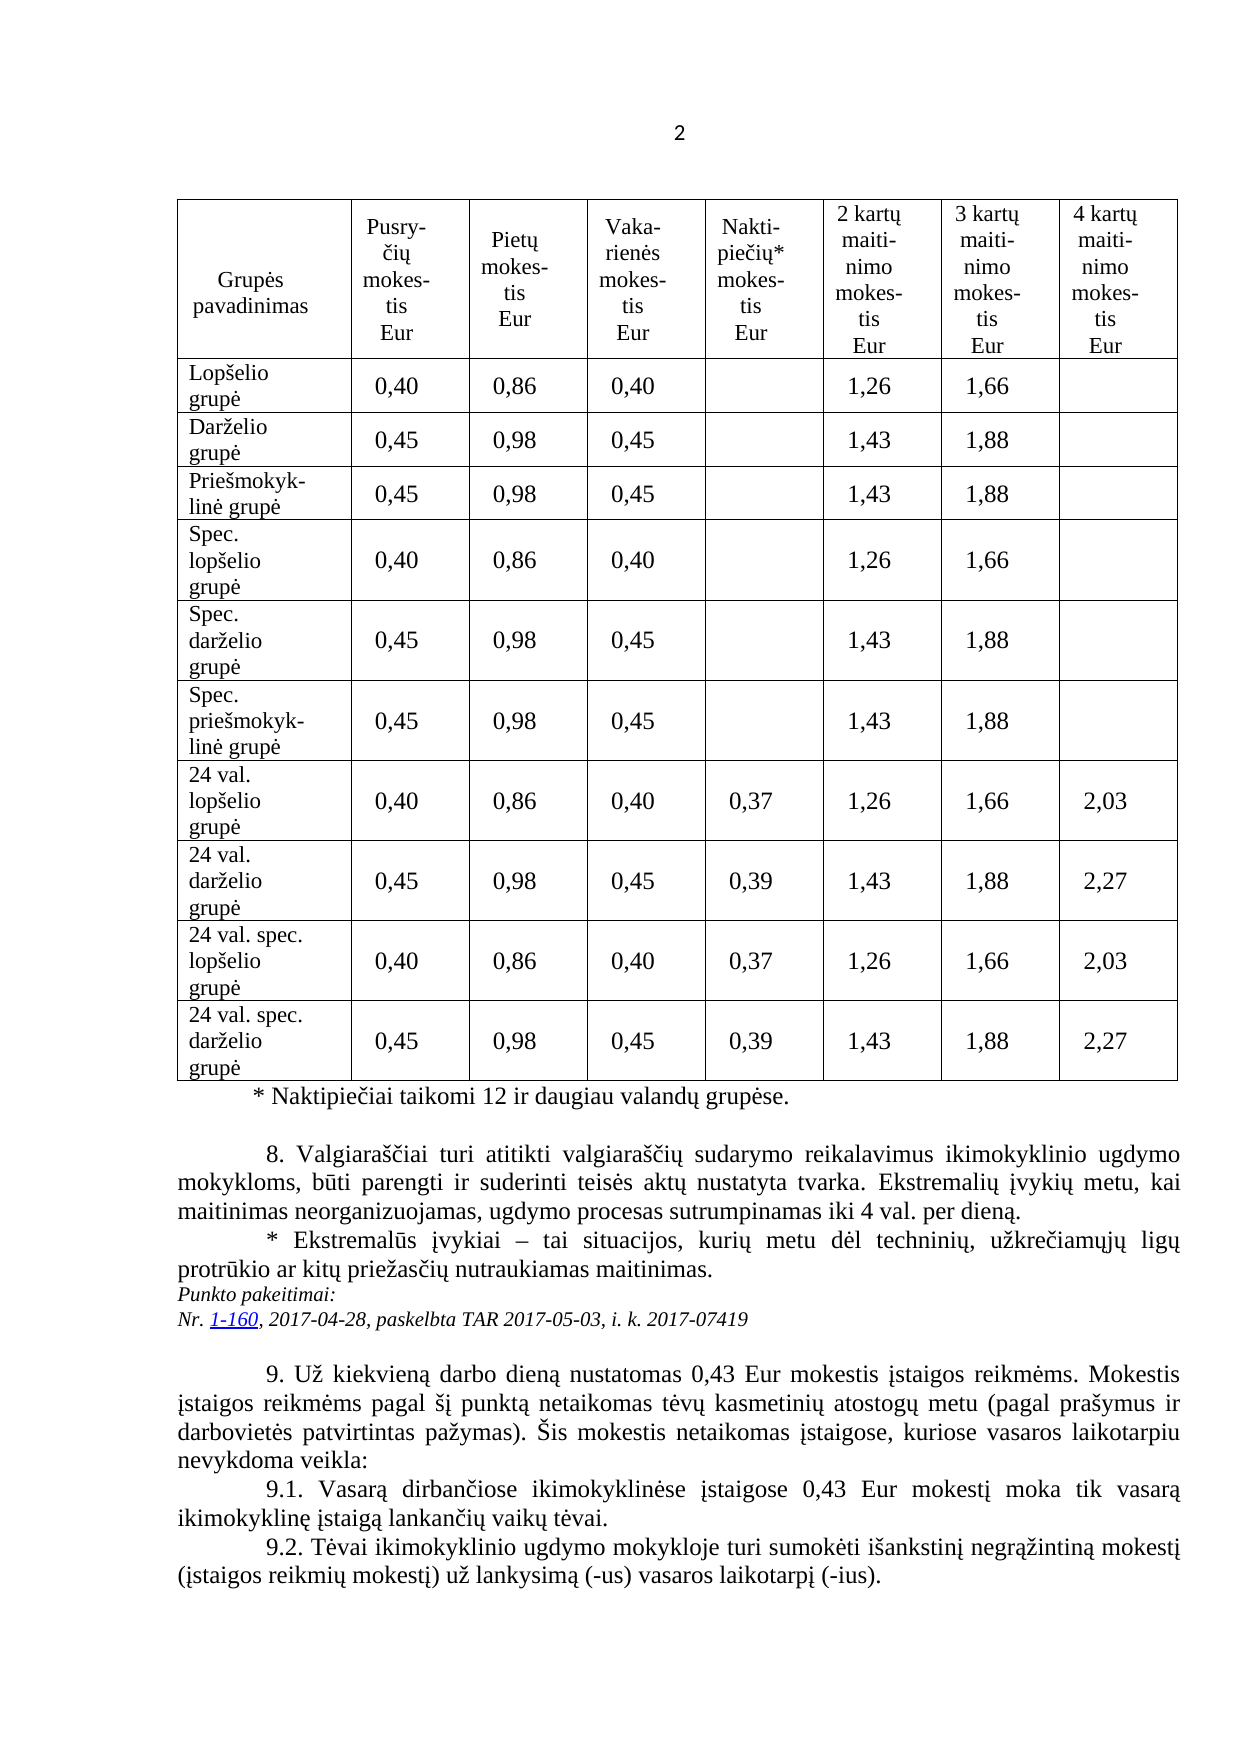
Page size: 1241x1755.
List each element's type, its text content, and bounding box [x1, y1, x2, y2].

table_cell 1,88 [942, 467, 1059, 519]
table_cell 2,03 [1060, 921, 1177, 1000]
table_cell 1,43 [824, 681, 941, 760]
table_cell 0,45 [352, 467, 469, 519]
table_cell [1060, 467, 1177, 519]
table_cell 2,03 [1060, 761, 1177, 840]
table_header Nakti-piečių* mokes-tis Eur [706, 200, 823, 358]
table_cell 1,43 [824, 1001, 941, 1080]
table_cell Spec. lopšelio grupė [178, 520, 351, 599]
table_cell 1,66 [942, 520, 1059, 599]
table_cell [1060, 681, 1177, 760]
table_cell 1,26 [824, 520, 941, 599]
table_cell [1060, 520, 1177, 599]
text * Naktipiečiai taikomi 12 ir daugiau valandų grupėse. [177, 1081, 1154, 1110]
table_cell 0,98 [470, 413, 587, 466]
table_cell 0,86 [470, 520, 587, 599]
table_cell [1060, 359, 1177, 412]
table_cell 0,45 [352, 1001, 469, 1080]
table_header 3 kartų maiti-nimo mokes-tis Eur [942, 200, 1059, 358]
table_cell 1,66 [942, 761, 1059, 840]
table_cell 1,26 [824, 359, 941, 412]
table_cell 1,66 [942, 921, 1059, 1000]
table_cell 1,26 [824, 921, 941, 1000]
table_cell 1,43 [824, 413, 941, 466]
table_cell [706, 359, 823, 412]
text 9.2. Tėvai ikimokyklinio ugdymo mokykloje turi sumokėti išankstinį negrąžintiną mokestį (įstaigos reikmių mokestį) už lankysimą (-us) vasaros laikotarpį (-ius). [177, 1532, 1181, 1589]
table_cell [1060, 413, 1177, 466]
text 8. Valgiaraščiai turi atitikti valgiaraščių sudarymo reikalavimus ikimokyklinio ugdymo mokykloms, būti parengti ir suderinti teisės aktų nustatyta tvarka. Ekstremalių įvykių metu, kai maitinimas neorganizuojamas, ugdymo procesas sutrumpinamas iki 4 val. per dieną. [177, 1139, 1181, 1225]
table_cell 1,88 [942, 681, 1059, 760]
table_cell 0,45 [588, 413, 705, 466]
table_cell 1,88 [942, 841, 1059, 920]
table_header Vaka-rienės mokes-tis Eur [588, 200, 705, 358]
table_cell 2,27 [1060, 841, 1177, 920]
table_cell 0,45 [352, 681, 469, 760]
table_cell 0,45 [588, 1001, 705, 1080]
table_header Pietų mokes-tis Eur [470, 200, 587, 358]
table_cell 24 val. darželio grupė [178, 841, 351, 920]
table_cell 0,98 [470, 841, 587, 920]
table_cell 0,98 [470, 1001, 587, 1080]
table_cell 2,27 [1060, 1001, 1177, 1080]
table_cell 0,37 [706, 921, 823, 1000]
table_cell 0,98 [470, 467, 587, 519]
table_cell 24 val. spec. darželio grupė [178, 1001, 351, 1080]
table_cell 0,40 [352, 761, 469, 840]
table_cell 1,43 [824, 601, 941, 679]
text 9. Už kiekvieną darbo dieną nustatomas 0,43 Eur mokestis įstaigos reikmėms. Mokestis įstaigos reikmėms pagal šį punktą netaikomas tėvų kasmetinių atostogų metu (pagal prašymus ir darbovietės patvirtintas pažymas). Šis mokestis netaikomas įstaigose, kuriose vasaros laikotarpiu nevykdoma veikla: [177, 1359, 1181, 1474]
table_cell 0,40 [588, 921, 705, 1000]
table_header 2 kartų maiti-nimo mokes-tis Eur [824, 200, 941, 358]
table_cell 0,45 [588, 467, 705, 519]
table_cell 0,45 [352, 413, 469, 466]
table_header Grupės pavadinimas [178, 200, 351, 358]
table_header Pusry-čių mokes-tis Eur [352, 200, 469, 358]
table_cell Spec. darželio grupė [178, 601, 351, 679]
table_cell Darželio grupė [178, 413, 351, 466]
text Punkto pakeitimai: [177, 1282, 1181, 1306]
text Nr. 1-160, 2017-04-28, paskelbta TAR 2017-05-03, i. k. 2017-07419 [177, 1306, 1181, 1331]
table_cell 0,45 [588, 841, 705, 920]
table_cell [1060, 601, 1177, 679]
table_cell [706, 413, 823, 466]
table_cell 1,66 [942, 359, 1059, 412]
table_cell 0,98 [470, 681, 587, 760]
table_cell 0,40 [588, 520, 705, 599]
table_cell 0,39 [706, 841, 823, 920]
table_cell 0,86 [470, 359, 587, 412]
table_cell 0,40 [352, 359, 469, 412]
table_header 4 kartų maiti-nimo mokes-tis Eur [1060, 200, 1177, 358]
table_cell 0,86 [470, 761, 587, 840]
text * Ekstremalūs įvykiai – tai situacijos, kurių metu dėl techninių, užkrečiamųjų ligų protrūkio ar kitų priežasčių nutraukiamas maitinimas. [177, 1225, 1181, 1282]
table_cell Spec. priešmokyk-linė grupė [178, 681, 351, 760]
table_cell 1,26 [824, 761, 941, 840]
text 9.1. Vasarą dirbančiose ikimokyklinėse įstaigose 0,43 Eur mokestį moka tik vasarą ikimokyklinę įstaigą lankančių vaikų tėvai. [177, 1474, 1181, 1532]
table_cell 0,40 [352, 520, 469, 599]
table_cell 0,45 [588, 601, 705, 679]
table_cell 0,98 [470, 601, 587, 679]
table_cell 1,88 [942, 413, 1059, 466]
table_cell 0,40 [352, 921, 469, 1000]
table_cell [706, 467, 823, 519]
table_cell 24 val. spec. lopšelio grupė [178, 921, 351, 1000]
table_cell [706, 601, 823, 679]
table_cell [706, 681, 823, 760]
table_cell 0,40 [588, 359, 705, 412]
table_cell 1,43 [824, 467, 941, 519]
table_cell 0,45 [352, 841, 469, 920]
table_cell [706, 520, 823, 599]
table_cell Lopšelio grupė [178, 359, 351, 412]
table_cell 0,39 [706, 1001, 823, 1080]
table_cell Priešmokyk-linė grupė [178, 467, 351, 519]
table_cell 0,37 [706, 761, 823, 840]
table_cell 24 val. lopšelio grupė [178, 761, 351, 840]
table_cell 1,43 [824, 841, 941, 920]
table_cell 0,45 [588, 681, 705, 760]
table_cell 1,88 [942, 601, 1059, 679]
table_cell 0,40 [588, 761, 705, 840]
table_cell 1,88 [942, 1001, 1059, 1080]
table_cell 0,45 [352, 601, 469, 679]
table_cell 0,86 [470, 921, 587, 1000]
